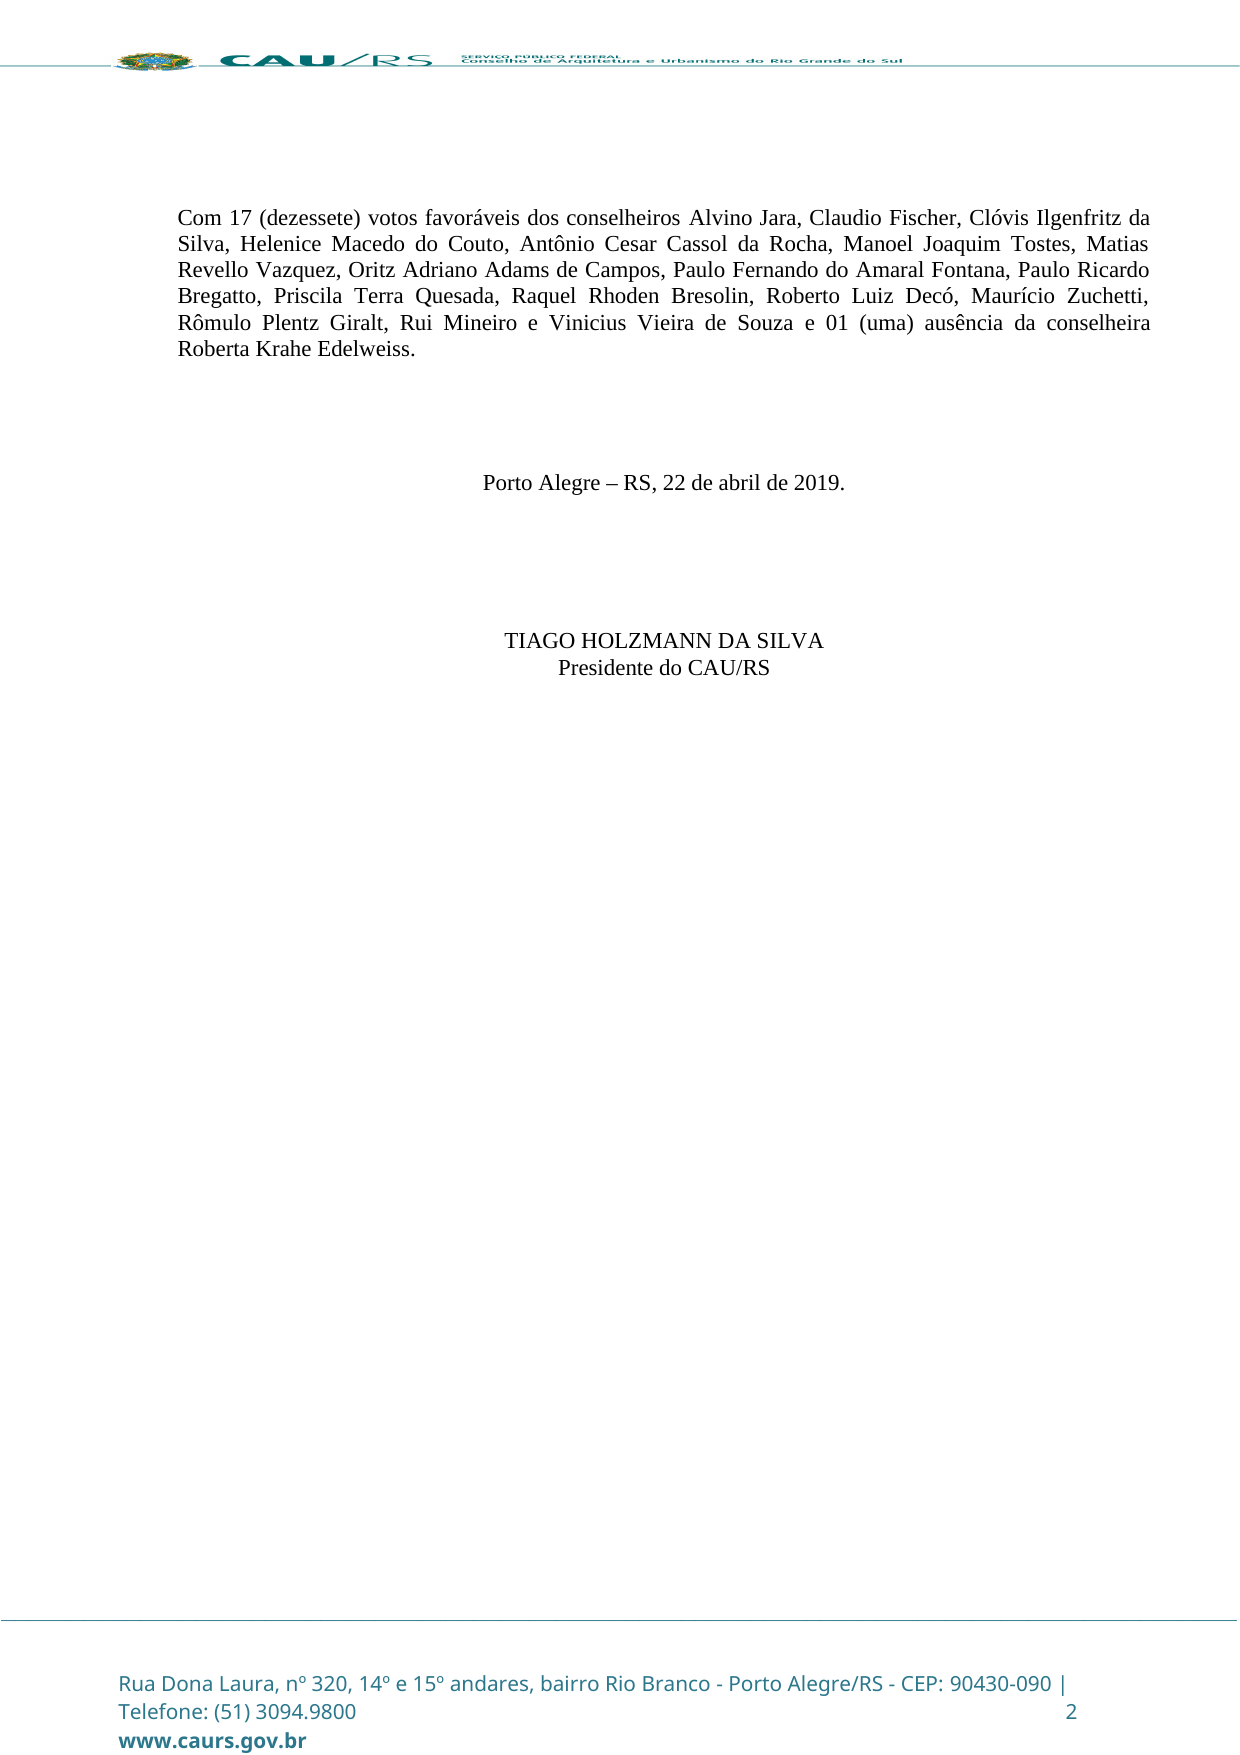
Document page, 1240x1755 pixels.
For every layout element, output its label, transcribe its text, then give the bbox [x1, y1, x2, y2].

text TIAGO HOLZMANN DA SILVA [177, 628, 1151, 654]
text Com 17 (dezessete) votos favoráveis dos conselheiros Alvino Jara, Claudio Fischer, Clóvis Ilgenfritz da Silva, Helenice Macedo do Couto, Antônio Cesar Cassol da Rocha, Manoel Joaquim Tostes, Matias Revello Vazquez, Oritz Adriano Adams de Campos, Paulo Fernando do Amaral Fontana, Paulo Ricardo Bregatto, Priscila Terra Quesada, Raquel Rhoden Bresolin, Roberto Luiz Decó, Maurício Zuchetti, Rômulo Plentz Giralt, Rui Mineiro e Vinicius Vieira de Souza e 01 (uma) ausência da conselheira Roberta Krahe Edelweiss. [177, 203, 1151, 362]
text Presidente do CAU/RS [177, 654, 1151, 680]
text Porto Alegre – RS, 22 de abril de 2019. [177, 469, 1151, 496]
